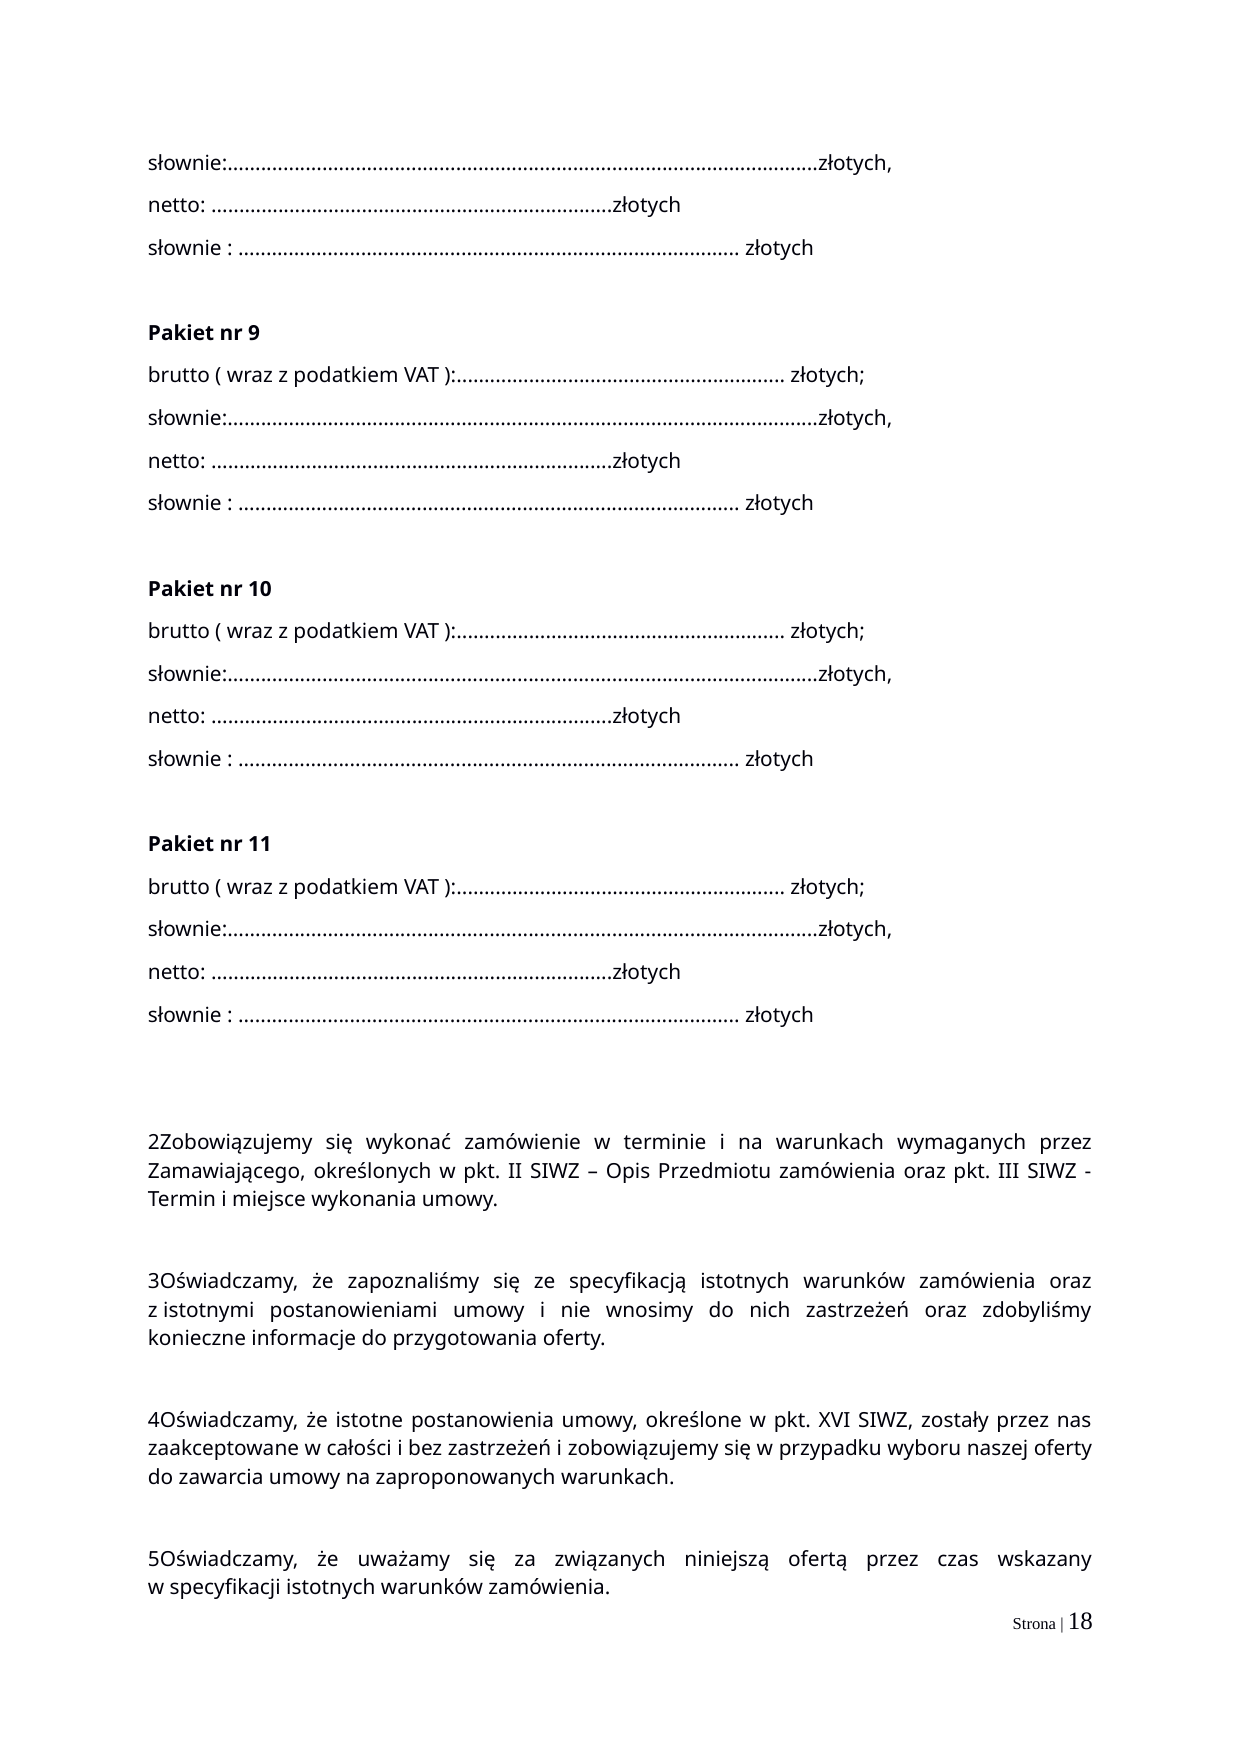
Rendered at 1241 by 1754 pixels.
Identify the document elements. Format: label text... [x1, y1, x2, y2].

list Oświadczamy, że zapoznaliśmy się ze specyfikacją istotnych warunków zamówienia oraz z istotnymi postanowieniami umowy i nie wnosimy do nich zastrzeżeń oraz zdobyliśmy konieczne informacje do przygotowania oferty. [148, 1266, 1093, 1352]
text słownie : .......................................................................................... złotych [148, 488, 1093, 517]
list Oświadczamy, że istotne postanowienia umowy, określone w pkt. XVI SIWZ, zostały przez nas zaakceptowane w całości i bez zastrzeżeń i zobowiązujemy się w przypadku wyboru naszej oferty do zawarcia umowy na zaproponowanych warunkach. [148, 1405, 1093, 1490]
text słownie:..........................................................................................................złotych, [148, 148, 1093, 176]
list Oświadczamy, że uważamy się za związanych niniejszą ofertą przez czas wskazany w specyfikacji istotnych warunków zamówienia. [148, 1544, 1093, 1601]
text netto: ........................................................................złotych [148, 701, 1093, 730]
text netto: ........................................................................złotych [148, 446, 1093, 474]
text netto: ........................................................................złotych [148, 957, 1093, 986]
text Pakiet nr 9 [148, 318, 1093, 346]
text netto: ........................................................................złotych [148, 190, 1093, 219]
text Pakiet nr 11 [148, 829, 1093, 858]
list Zobowiązujemy się wykonać zamówienie w terminie i na warunkach wymaganych przez Zamawiającego, określonych w pkt. II SIWZ – Opis Przedmiotu zamówienia oraz pkt. III SIWZ - Termin i miejsce wykonania umowy. [148, 1127, 1093, 1213]
text Pakiet nr 10 [148, 574, 1093, 602]
text słownie : .......................................................................................... złotych [148, 1000, 1093, 1028]
text brutto ( wraz z podatkiem VAT ):........................................................... złotych; słownie:..........................................................................................................złotych, [148, 361, 1093, 432]
text brutto ( wraz z podatkiem VAT ):........................................................... złotych; słownie:..........................................................................................................złotych, [148, 872, 1093, 943]
text brutto ( wraz z podatkiem VAT ):........................................................... złotych; słownie:..........................................................................................................złotych, [148, 616, 1093, 687]
text słownie : .......................................................................................... złotych [148, 233, 1093, 261]
text słownie : .......................................................................................... złotych [148, 744, 1093, 772]
